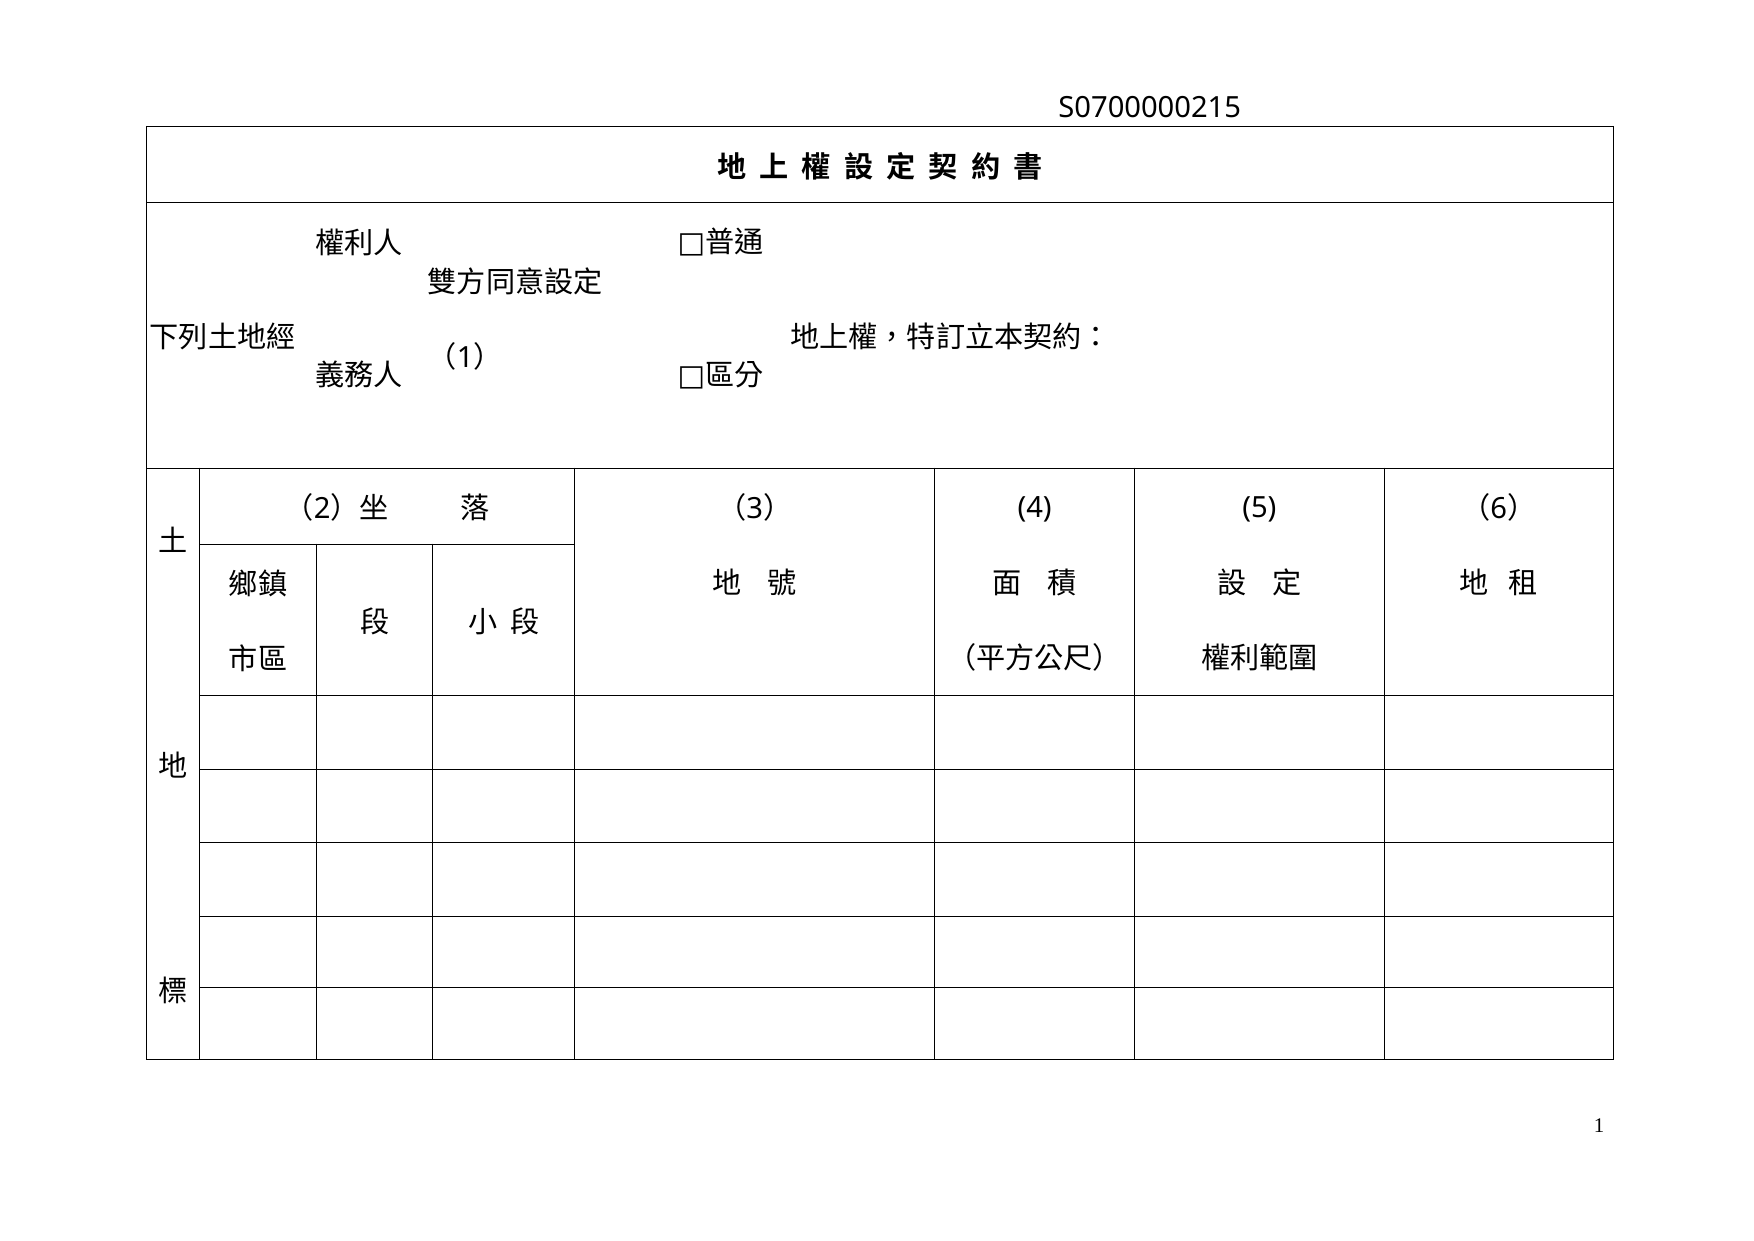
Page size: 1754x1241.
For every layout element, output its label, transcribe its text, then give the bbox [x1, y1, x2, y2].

table_cell 下列土地經 [147, 203, 312, 467]
table_cell [575, 988, 934, 1058]
table_cell [575, 843, 934, 916]
table_cell （2）坐 落 [200, 469, 574, 543]
table_cell [317, 770, 432, 842]
table_cell [935, 696, 1134, 768]
table_cell [1135, 696, 1384, 768]
table_cell 地上權，特訂立本契約： [787, 203, 1613, 467]
table_cell [575, 770, 934, 842]
table_cell [200, 696, 316, 768]
table_cell [200, 917, 316, 987]
table_cell [433, 843, 574, 916]
table_cell [1385, 917, 1613, 987]
table_cell [1135, 770, 1384, 842]
table_cell 雙方同意設定（1） [425, 203, 674, 467]
table_cell □區分 [675, 278, 787, 467]
table_cell [1385, 696, 1613, 768]
table_cell 義務人 [312, 278, 424, 467]
table_cell [317, 917, 432, 987]
table_cell [317, 696, 432, 768]
table_cell [1135, 988, 1384, 1058]
table_cell [575, 917, 934, 987]
table_cell 小 段 [433, 545, 574, 694]
table_cell [200, 988, 316, 1058]
table_cell [1135, 917, 1384, 987]
table_cell 段 [317, 545, 432, 694]
table_cell □普通 [675, 203, 787, 278]
table_header 地 上 權 設 定 契 約 書 [147, 127, 1613, 202]
table_cell [317, 988, 432, 1058]
table_cell (4) 面 積 （平方公尺） [935, 469, 1134, 694]
table_cell [575, 696, 934, 768]
table_cell [935, 917, 1134, 987]
table_cell [433, 770, 574, 842]
table_cell [935, 988, 1134, 1058]
text S0700000215 [150, 86, 1604, 126]
table_cell [935, 770, 1134, 842]
table_cell (5) 設 定 權利範圍 [1135, 469, 1384, 694]
table_cell [1385, 843, 1613, 916]
table_cell 權利人 [312, 203, 424, 278]
table_cell [1385, 988, 1613, 1058]
table_cell [1135, 843, 1384, 916]
table_cell [433, 696, 574, 768]
table_cell [433, 988, 574, 1058]
table_cell [200, 770, 316, 842]
table_cell [433, 917, 574, 987]
table_cell 鄉鎮 市區 [200, 545, 316, 694]
table_cell 土 地 標 示 [147, 469, 199, 1058]
table_cell [1385, 770, 1613, 842]
table_cell [317, 843, 432, 916]
table_cell [935, 843, 1134, 916]
table_cell （6） 地 租 [1385, 469, 1613, 694]
table_cell （3） 地 號 [575, 469, 934, 694]
table_cell [200, 843, 316, 916]
